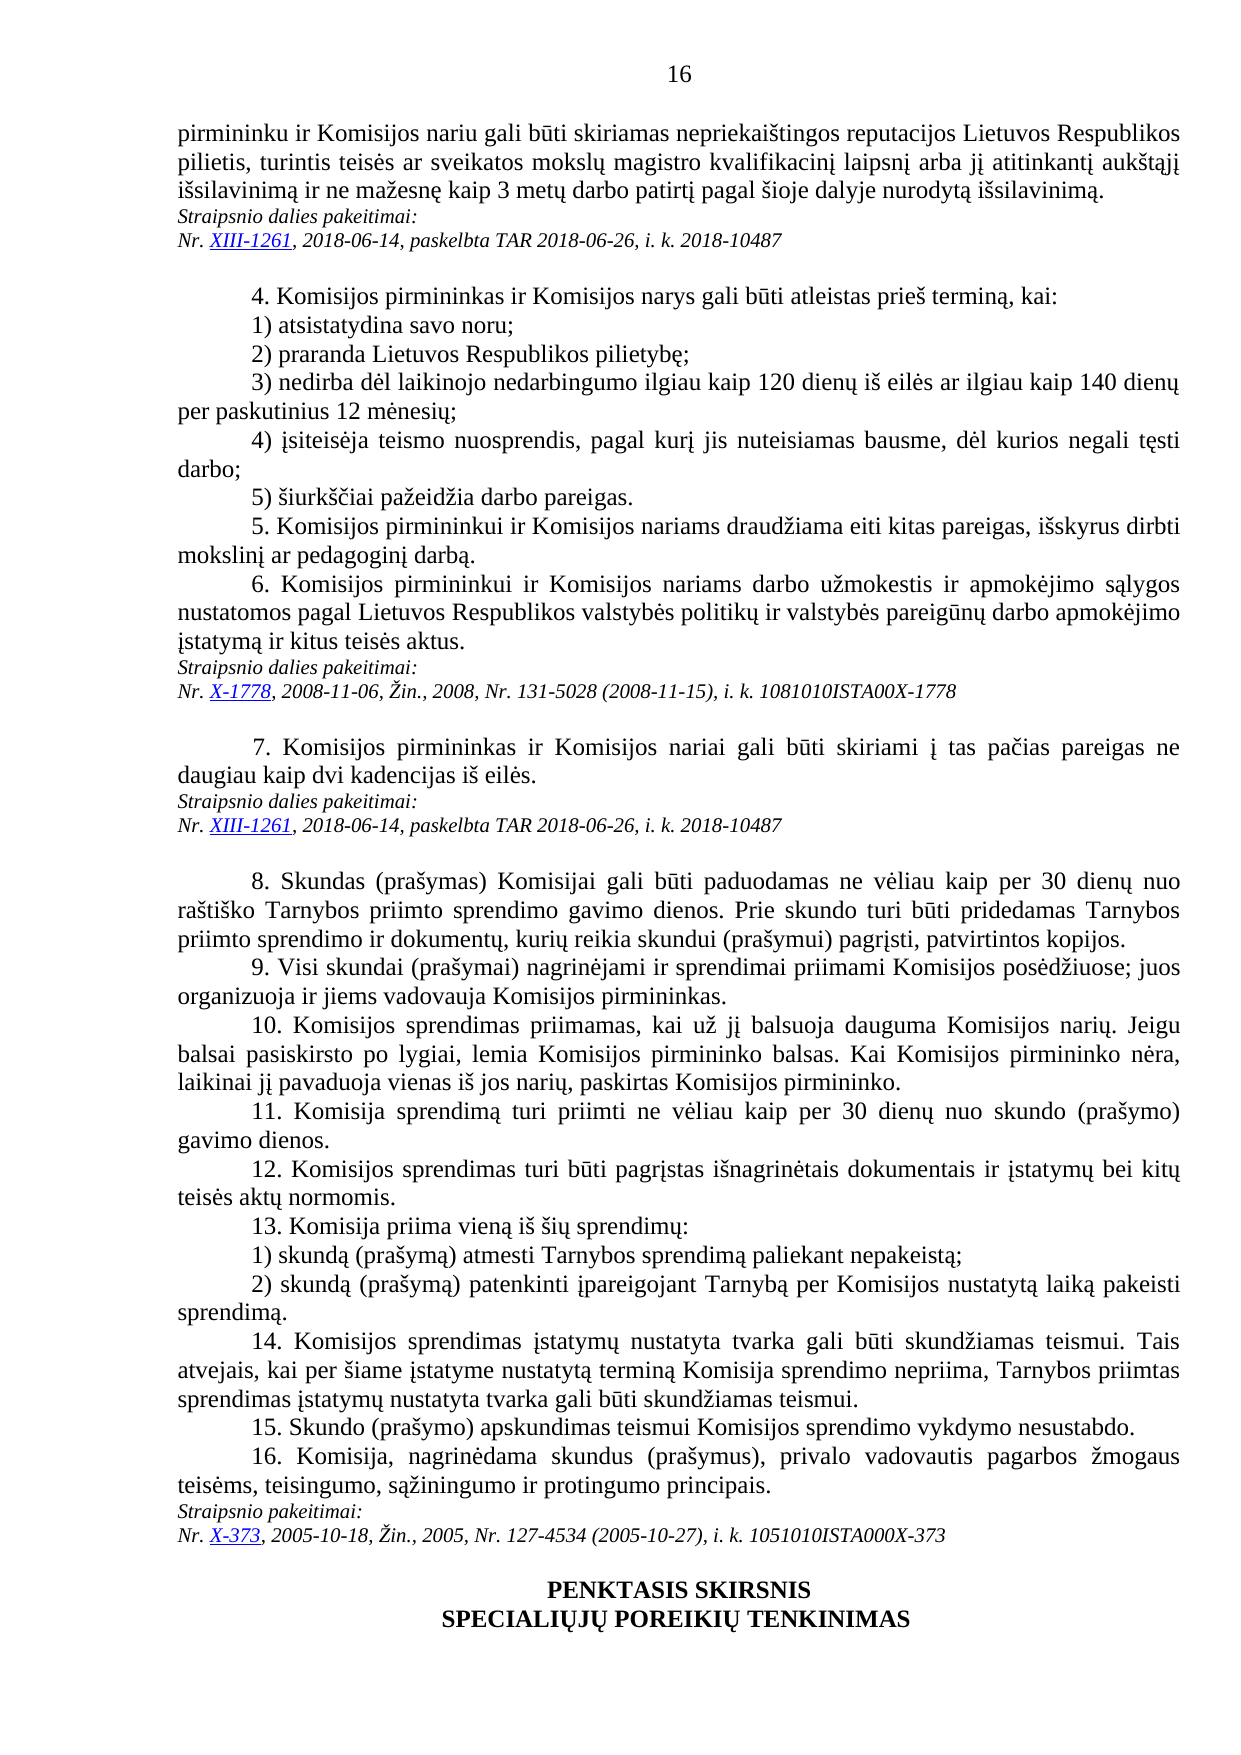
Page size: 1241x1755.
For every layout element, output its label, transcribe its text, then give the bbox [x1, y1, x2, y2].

text 15. Skundo (prašymo) apskundimas teismui Komisijos sprendimo vykdymo nesustabdo. [177, 1412, 1181, 1441]
text 16. Komisija, nagrinėdama skundus (prašymus), privalo vadovautis pagarbos žmogaus teisėms, teisingumo, sąžiningumo ir protingumo principais. [177, 1441, 1181, 1499]
text 14. Komisijos sprendimas įstatymų nustatyta tvarka gali būti skundžiamas teismui. Tais atvejais, kai per šiame įstatyme nustatytą terminą Komisija sprendimo nepriima, Tarnybos priimtas sprendimas įstatymų nustatyta tvarka gali būti skundžiamas teismui. [177, 1326, 1181, 1412]
text Straipsnio dalies pakeitimai: [177, 789, 1181, 813]
text Straipsnio dalies pakeitimai: [177, 204, 1181, 228]
text Straipsnio dalies pakeitimai: [177, 655, 1181, 679]
text 2) skundą (prašymą) patenkinti įpareigojant Tarnybą per Komisijos nustatytą laiką pakeisti sprendimą. [177, 1269, 1181, 1326]
text 10. Komisijos sprendimas priimamas, kai už jį balsuoja dauguma Komisijos narių. Jeigu balsai pasiskirsto po lygiai, lemia Komisijos pirmininko balsas. Kai Komisijos pirmininko nėra, laikinai jį pavaduoja vienas iš jos narių, paskirtas Komisijos pirmininko. [177, 1010, 1181, 1096]
text Nr. X-373, 2005-10-18, Žin., 2005, Nr. 127-4534 (2005-10-27), i. k. 1051010ISTA000X-373 [177, 1523, 1181, 1547]
text 3) nedirba dėl laikinojo nedarbingumo ilgiau kaip 120 dienų iš eilės ar ilgiau kaip 140 dienų per paskutinius 12 mėnesių; [177, 367, 1181, 425]
text 4) įsiteisėja teismo nuosprendis, pagal kurį jis nuteisiamas bausme, dėl kurios negali tęsti darbo; [177, 425, 1181, 482]
text 13. Komisija priima vieną iš šių sprendimų: [177, 1211, 1181, 1240]
text PENKTASIS SKIRSNIS [177, 1576, 1181, 1604]
text Nr. XIII-1261, 2018-06-14, paskelbta TAR 2018-06-26, i. k. 2018-10487 [177, 228, 1181, 252]
text 1) atsistatydina savo noru; [177, 310, 1181, 339]
text 12. Komisijos sprendimas turi būti pagrįstas išnagrinėtais dokumentais ir įstatymų bei kitų teisės aktų normomis. [177, 1154, 1181, 1211]
text 2) praranda Lietuvos Respublikos pilietybę; [177, 339, 1181, 367]
text 11. Komisija sprendimą turi priimti ne vėliau kaip per 30 dienų nuo skundo (prašymo) gavimo dienos. [177, 1096, 1181, 1154]
text 8. Skundas (prašymas) Komisijai gali būti paduodamas ne vėliau kaip per 30 dienų nuo raštiško Tarnybos priimto sprendimo gavimo dienos. Prie skundo turi būti pridedamas Tarnybos priimto sprendimo ir dokumentų, kurių reikia skundui (prašymui) pagrįsti, patvirtintos kopijos. [177, 866, 1181, 952]
text Straipsnio pakeitimai: [177, 1499, 1181, 1523]
text Nr. XIII-1261, 2018-06-14, paskelbta TAR 2018-06-26, i. k. 2018-10487 [177, 813, 1181, 837]
text SPECIALIŲJŲ POREIKIŲ TENKINIMAS [177, 1604, 1181, 1633]
text 5) šiurkščiai pažeidžia darbo pareigas. [177, 482, 1181, 511]
text 7. Komisijos pirmininkas ir Komisijos nariai gali būti skiriami į tas pačias pareigas ne daugiau kaip dvi kadencijas iš eilės. [177, 732, 1181, 789]
text 1) skundą (prašymą) atmesti Tarnybos sprendimą paliekant nepakeistą; [177, 1240, 1181, 1269]
text 5. Komisijos pirmininkui ir Komisijos nariams draudžiama eiti kitas pareigas, išskyrus dirbti mokslinį ar pedagoginį darbą. [177, 511, 1181, 569]
text 6. Komisijos pirmininkui ir Komisijos nariams darbo užmokestis ir apmokėjimo sąlygos nustatomos pagal Lietuvos Respublikos valstybės politikų ir valstybės pareigūnų darbo apmokėjimo įstatymą ir kitus teisės aktus. [177, 569, 1181, 655]
text pirmininku ir Komisijos nariu gali būti skiriamas nepriekaištingos reputacijos Lietuvos Respublikos pilietis, turintis teisės ar sveikatos mokslų magistro kvalifikacinį laipsnį arba jį atitinkantį aukštąjį išsilavinimą ir ne mažesnę kaip 3 metų darbo patirtį pagal šioje dalyje nurodytą išsilavinimą. [177, 118, 1181, 204]
text 9. Visi skundai (prašymai) nagrinėjami ir sprendimai priimami Komisijos posėdžiuose; juos organizuoja ir jiems vadovauja Komisijos pirmininkas. [177, 952, 1181, 1010]
text 4. Komisijos pirmininkas ir Komisijos narys gali būti atleistas prieš terminą, kai: [177, 281, 1181, 310]
text Nr. X-1778, 2008-11-06, Žin., 2008, Nr. 131-5028 (2008-11-15), i. k. 1081010ISTA00X-1778 [177, 679, 1181, 703]
